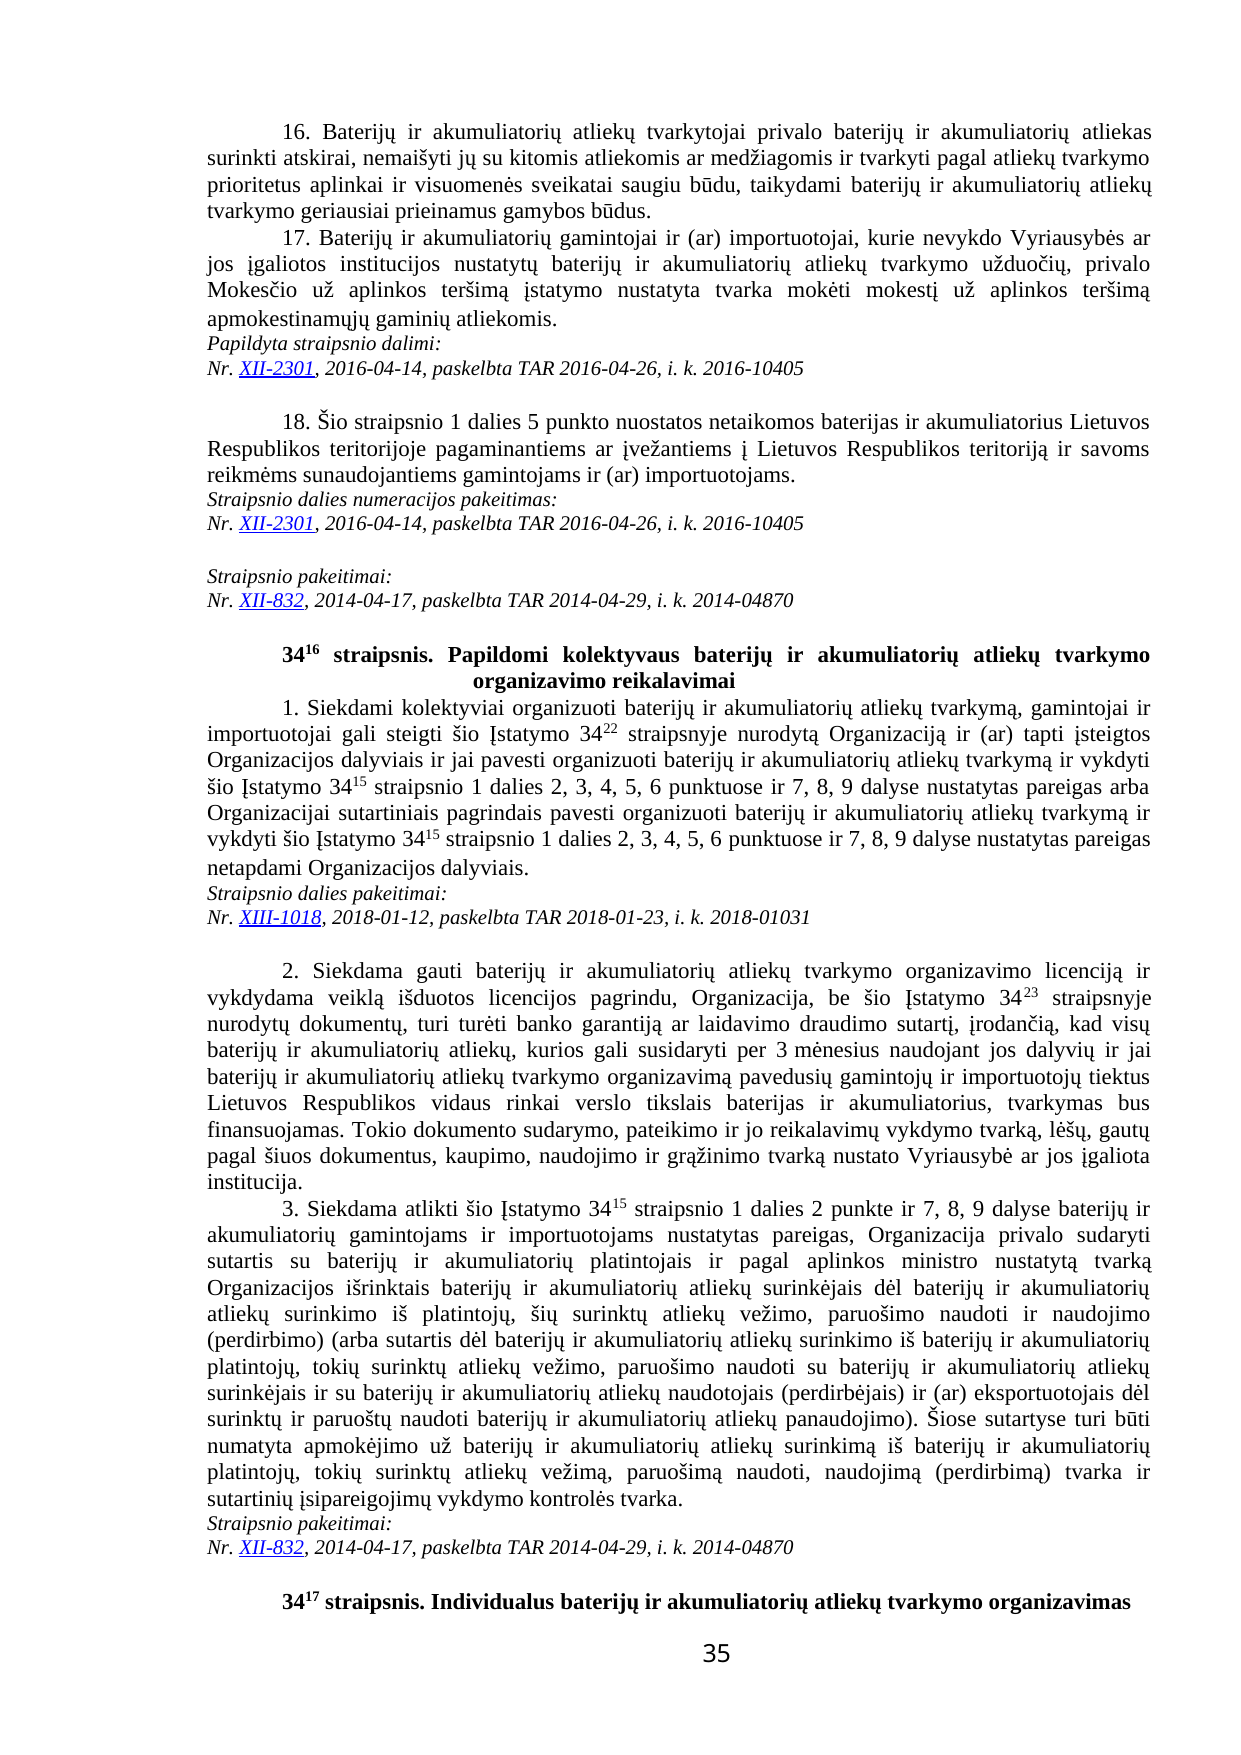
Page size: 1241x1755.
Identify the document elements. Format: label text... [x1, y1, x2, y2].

text Straipsnio pakeitimai: [207, 564, 1152, 588]
text Nr. XII-2301, 2016-04-14, paskelbta TAR 2016-04-26, i. k. 2016-10405 [207, 355, 1152, 379]
text 3417 straipsnis. Individualus baterijų ir akumuliatorių atliekų tvarkymo organizavimas [282, 1588, 1152, 1614]
text Straipsnio dalies pakeitimai: [207, 881, 1152, 905]
text 17. Baterijų ir akumuliatorių gamintojai ir (ar) importuotojai, kurie nevykdo Vyriausybės ar jos įgaliotos institucijos nustatytų baterijų ir akumuliatorių atliekų tvarkymo užduočių, privalo Mokesčio už aplinkos teršimą įstatymo nustatyta tvarka mokėti mokestį už aplinkos teršimą apmokestinamųjų gaminių atliekomis. [207, 223, 1152, 331]
text 18. Šio straipsnio 1 dalies 5 punkto nuostatos netaikomos baterijas ir akumuliatorius Lietuvos Respublikos teritorijoje pagaminantiems ar įvežantiems į Lietuvos Respublikos teritoriją ir savoms reikmėms sunaudojantiems gamintojams ir (ar) importuotojams. [207, 408, 1152, 487]
text Straipsnio dalies numeracijos pakeitimas: [207, 487, 1152, 511]
text 2. Siekdama gauti baterijų ir akumuliatorių atliekų tvarkymo organizavimo licenciją ir vykdydama veiklą išduotos licencijos pagrindu, Organizacija, be šio Įstatymo 3423 straipsnyje nurodytų dokumentų, turi turėti banko garantiją ar laidavimo draudimo sutartį, įrodančią, kad visų baterijų ir akumuliatorių atliekų, kurios gali susidaryti per 3 mėnesius naudojant jos dalyvių ir jai baterijų ir akumuliatorių atliekų tvarkymo organizavimą pavedusių gamintojų ir importuotojų tiektus Lietuvos Respublikos vidaus rinkai verslo tikslais baterijas ir akumuliatorius, tvarkymas bus finansuojamas. Tokio dokumento sudarymo, pateikimo ir jo reikalavimų vykdymo tvarką, lėšų, gautų pagal šiuos dokumentus, kaupimo, naudojimo ir grąžinimo tvarką nustato Vyriausybė ar jos įgaliota institucija. [207, 957, 1152, 1195]
text 16. Baterijų ir akumuliatorių atliekų tvarkytojai privalo baterijų ir akumuliatorių atliekas surinkti atskirai, nemaišyti jų su kitomis atliekomis ar medžiagomis ir tvarkyti pagal atliekų tvarkymo prioritetus aplinkai ir visuomenės sveikatai saugiu būdu, taikydami baterijų ir akumuliatorių atliekų tvarkymo geriausiai prieinamus gamybos būdus. [207, 118, 1152, 223]
text Nr. XII-832, 2014-04-17, paskelbta TAR 2014-04-29, i. k. 2014-04870 [207, 1535, 1152, 1559]
text Nr. XIII-1018, 2018-01-12, paskelbta TAR 2018-01-23, i. k. 2018-01031 [207, 905, 1152, 929]
text 3. Siekdama atlikti šio Įstatymo 3415 straipsnio 1 dalies 2 punkte ir 7, 8, 9 dalyse baterijų ir akumuliatorių gamintojams ir importuotojams nustatytas pareigas, Organizacija privalo sudaryti sutartis su baterijų ir akumuliatorių platintojais ir pagal aplinkos ministro nustatytą tvarką Organizacijos išrinktais baterijų ir akumuliatorių atliekų surinkėjais dėl baterijų ir akumuliatorių atliekų surinkimo iš platintojų, šių surinktų atliekų vežimo, paruošimo naudoti ir naudojimo (perdirbimo) (arba sutartis dėl baterijų ir akumuliatorių atliekų surinkimo iš baterijų ir akumuliatorių platintojų, tokių surinktų atliekų vežimo, paruošimo naudoti su baterijų ir akumuliatorių atliekų surinkėjais ir su baterijų ir akumuliatorių atliekų naudotojais (perdirbėjais) ir (ar) eksportuotojais dėl surinktų ir paruoštų naudoti baterijų ir akumuliatorių atliekų panaudojimo). Šiose sutartyse turi būti numatyta apmokėjimo už baterijų ir akumuliatorių atliekų surinkimą iš baterijų ir akumuliatorių platintojų, tokių surinktų atliekų vežimą, paruošimą naudoti, naudojimą (perdirbimą) tvarka ir sutartinių įsipareigojimų vykdymo kontrolės tvarka. [207, 1195, 1152, 1511]
text Nr. XII-2301, 2016-04-14, paskelbta TAR 2016-04-26, i. k. 2016-10405 [207, 511, 1152, 535]
text Nr. XII-832, 2014-04-17, paskelbta TAR 2014-04-29, i. k. 2014-04870 [207, 588, 1152, 612]
text 1. Siekdami kolektyviai organizuoti baterijų ir akumuliatorių atliekų tvarkymą, gamintojai ir importuotojai gali steigti šio Įstatymo 3422 straipsnyje nurodytą Organizaciją ir (ar) tapti įsteigtos Organizacijos dalyviais ir jai pavesti organizuoti baterijų ir akumuliatorių atliekų tvarkymą ir vykdyti šio Įstatymo 3415 straipsnio 1 dalies 2, 3, 4, 5, 6 punktuose ir 7, 8, 9 dalyse nustatytas pareigas arba Organizacijai sutartiniais pagrindais pavesti organizuoti baterijų ir akumuliatorių atliekų tvarkymą ir vykdyti šio Įstatymo 3415 straipsnio 1 dalies 2, 3, 4, 5, 6 punktuose ir 7, 8, 9 dalyse nustatytas pareigas netapdami Organizacijos dalyviais. [207, 694, 1152, 881]
text Papildyta straipsnio dalimi: [207, 331, 1152, 355]
text Straipsnio pakeitimai: [207, 1511, 1152, 1535]
text 3416 straipsnis. Papildomi kolektyvaus baterijų ir akumuliatorių atliekų tvarkymo organizavimo reikalavimai [282, 641, 1152, 694]
